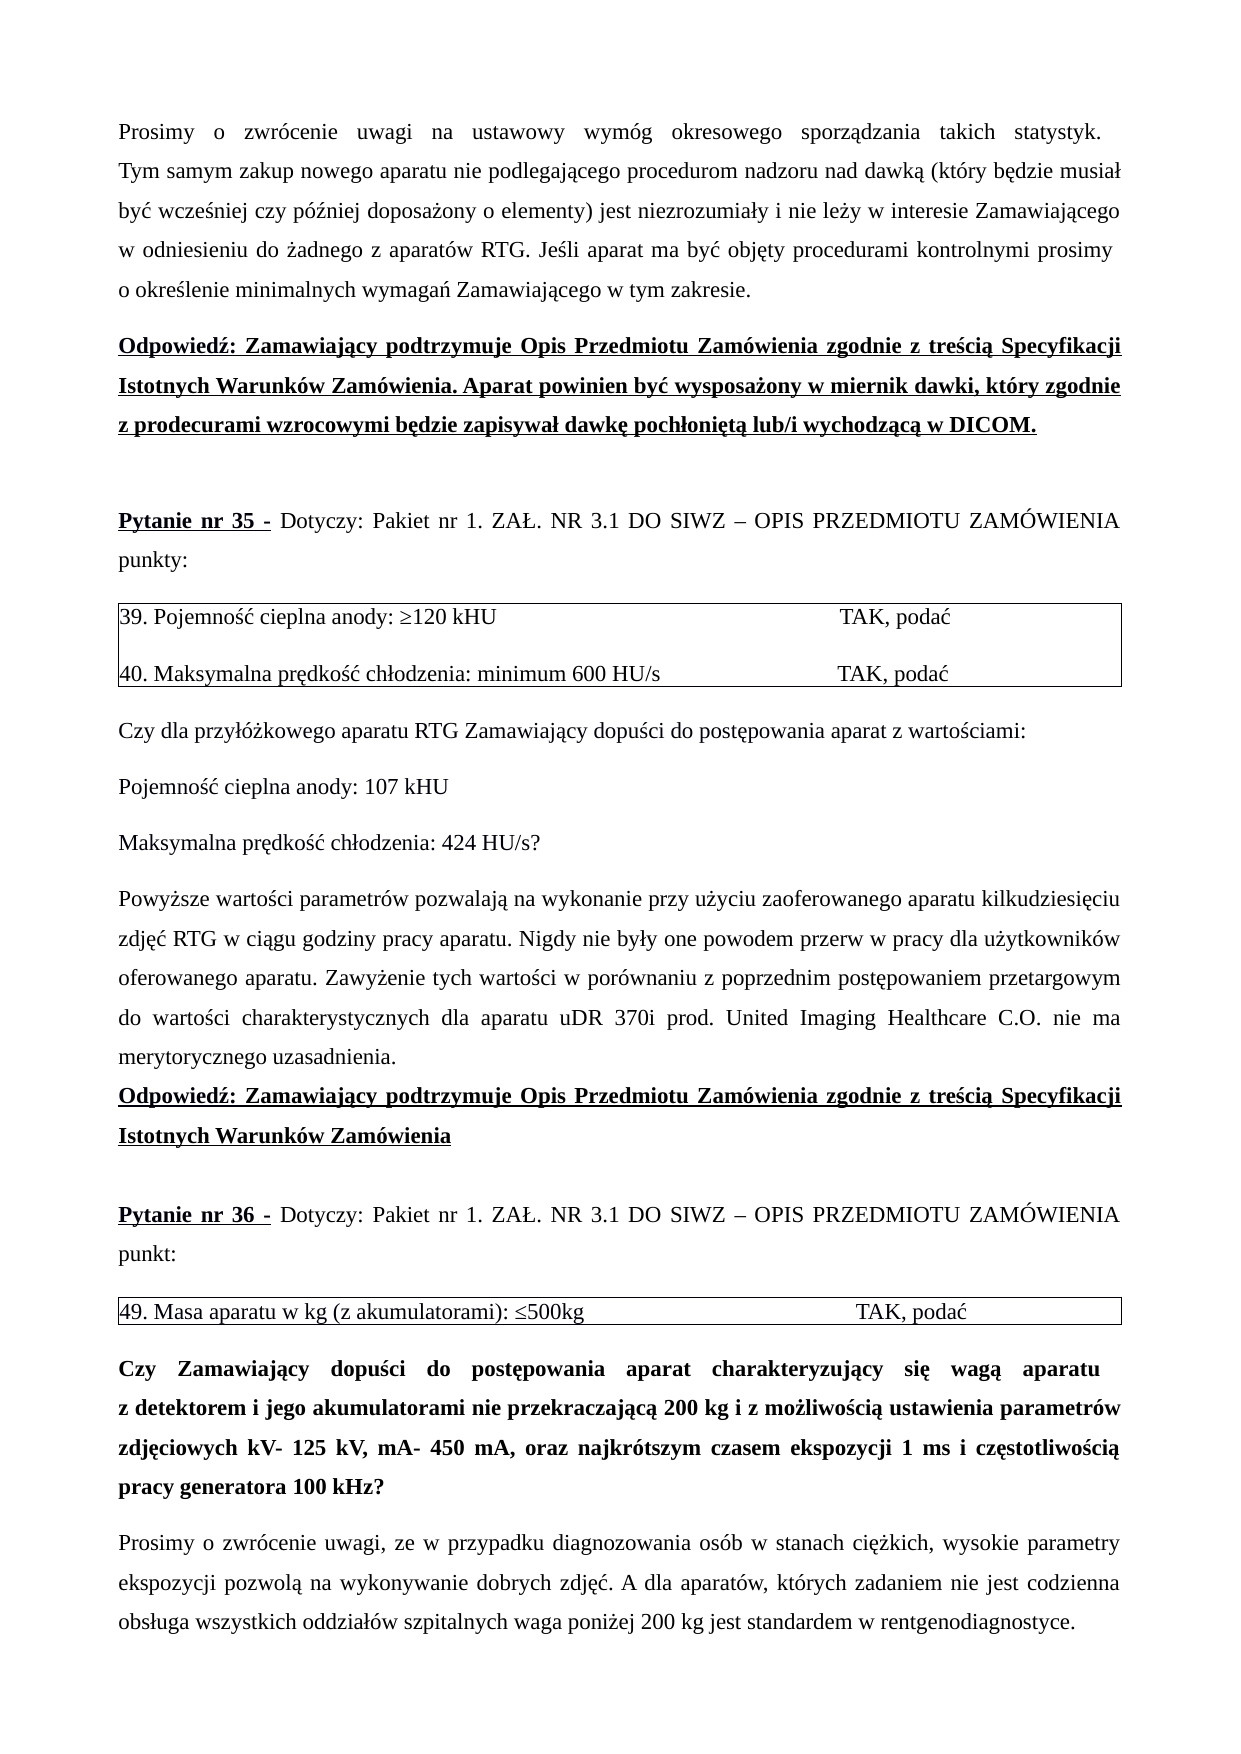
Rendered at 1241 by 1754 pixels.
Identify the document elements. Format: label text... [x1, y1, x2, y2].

text Prosimy o zwrócenie uwagi na ustawowy wymóg okresowego sporządzania takich statystyk. Tym samym zakup nowego aparatu nie podlegającego procedurom nadzoru nad dawką (który będzie musiał być wcześniej czy później doposażony o elementy) jest niezrozumiały i nie leży w interesie Zamawiającego w odniesieniu do żadnego z aparatów RTG. Jeśli aparat ma być objęty procedurami kontrolnymi prosimy o określenie minimalnych wymagań Zamawiającego w tym zakresie. [118, 118, 1122, 302]
text Pojemność cieplna anody: 107 kHU [118, 773, 1122, 799]
text Pytanie nr 36 - Dotyczy: Pakiet nr 1. ZAŁ. NR 3.1 DO SIWZ – OPIS PRZEDMIOTU ZAMÓWIENIA punkt: [118, 1201, 1122, 1267]
text Maksymalna prędkość chłodzenia: 424 HU/s? [118, 829, 1122, 855]
text Odpowiedź: Zamawiający podtrzymuje Opis Przedmiotu Zamówienia zgodnie z treścią Specyfikacji [118, 332, 1122, 355]
text Istotnych Warunków Zamówienia. Aparat powinien być wysposażony w miernik dawki, który zgodnie z prodecurami wzrocowymi będzie zapisywał dawkę pochłoniętą lub/i wychodzącą w DICOM. [118, 356, 1122, 437]
text Powyższe wartości parametrów pozwalają na wykonanie przy użyciu zaoferowanego aparatu kilkudziesięciu zdjęć RTG w ciągu godziny pracy aparatu. Nigdy nie były one powodem przerw w pracy dla użytkowników oferowanego aparatu. Zawyżenie tych wartości w porównaniu z poprzednim postępowaniem przetargowym do wartości charakterystycznych dla aparatu uDR 370i prod. United Imaging Healthcare C.O. nie ma merytorycznego uzasadnienia. [118, 885, 1122, 1069]
text Czy Zamawiający dopuści do postępowania aparat charakteryzujący się wagą aparatu z detektorem i jego akumulatorami nie przekraczającą 200 kg i z możliwością ustawienia parametrów zdjęciowych kV- 125 kV, mA- 450 mA, oraz najkrótszym czasem ekspozycji 1 ms i częstotliwością pracy generatora 100 kHz? [118, 1355, 1122, 1500]
text Czy dla przyłóżkowego aparatu RTG Zamawiający dopuści do postępowania aparat z wartościami: [118, 717, 1122, 743]
text 49. Masa aparatu w kg (z akumulatorami): ≤500kg TAK, podać [119, 1298, 1121, 1324]
text Pytanie nr 35 - Dotyczy: Pakiet nr 1. ZAŁ. NR 3.1 DO SIWZ – OPIS PRZEDMIOTU ZAMÓWIENIA punkty: [118, 507, 1122, 573]
text Prosimy o zwrócenie uwagi, ze w przypadku diagnozowania osób w stanach ciężkich, wysokie parametry ekspozycji pozwolą na wykonywanie dobrych zdjęć. A dla aparatów, których zadaniem nie jest codzienna obsługa wszystkich oddziałów szpitalnych waga poniżej 200 kg jest standardem w rentgenodiagnostyce. [118, 1529, 1122, 1635]
text Odpowiedź: Zamawiający podtrzymuje Opis Przedmiotu Zamówienia zgodnie z treścią Specyfikacji [118, 1083, 1122, 1105]
text 40. Maksymalna prędkość chłodzenia: minimum 600 HU/s TAK, podać [119, 658, 1121, 686]
text Istotnych Warunków Zamówienia [118, 1107, 1122, 1148]
text 39. Pojemność cieplna anody: ≥120 kHU TAK, podać [119, 604, 1121, 630]
